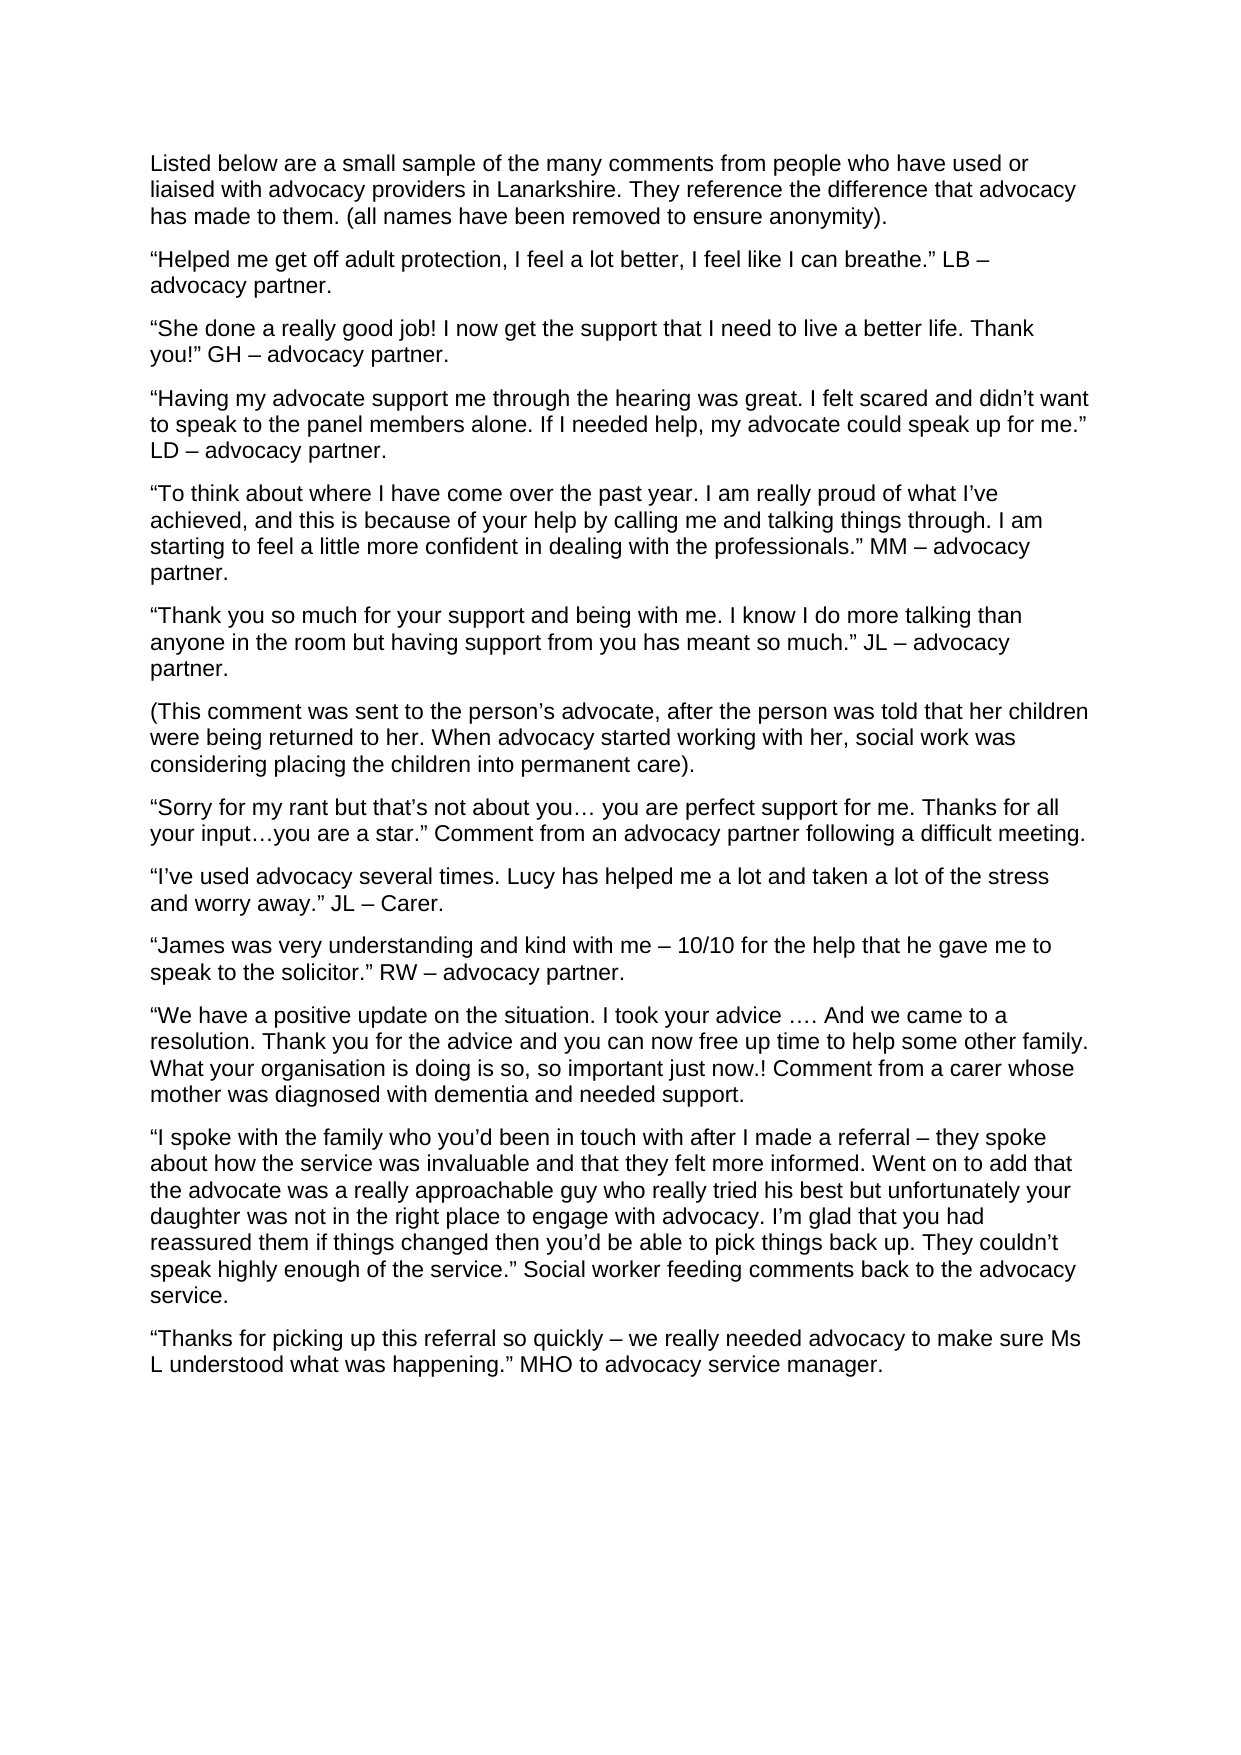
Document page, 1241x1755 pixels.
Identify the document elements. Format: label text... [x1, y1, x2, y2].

text “I spoke with the family who you’d been in touch with after I made a referral – they spoke about how the service was invaluable and that they felt more informed. Went on to add that the advocate was a really approachable guy who really tried his best but unfortunately your daughter was not in the right place to engage with advocacy. I’m glad that you had reassured them if things changed then you’d be able to pick things back up. They couldn’t speak highly enough of the service.” Social worker feeding comments back to the advocacy service. [150, 1124, 1090, 1308]
text (This comment was sent to the person’s advocate, after the person was told that her children were being returned to her. When advocacy started working with her, social work was considering placing the children into permanent care). [150, 698, 1090, 753]
text “We have a positive update on the situation. I took your advice …. And we came to a resolution. Thank you for the advice and you can now free up time to help some other family. What your organisation is doing is so, so important just now.! Comment from a carer whose mother was diagnosed with dementia and needed support. [150, 1002, 1090, 1107]
text “To think about where I have come over the past year. I am really proud of what I’ve achieved, and this is because of your help by calling me and talking things through. I am starting to feel a little more confident in dealing with the professionals.” MM – advocacy partner. [150, 480, 1090, 586]
text “She done a really good job! I now get the support that I need to live a better life. Thank you!” GH – advocacy partner. [150, 315, 1090, 368]
text “Having my advocate support me through the hearing was great. I felt scared and didn’t want to speak to the panel members alone. If I needed help, my advocate could speak up for me.” LD – advocacy partner. [150, 384, 1090, 463]
text “Thanks for picking up this referral so quickly – we really needed advocacy to make sure Ms L understood what was happening.” MHO to advocacy service manager. [150, 1325, 1090, 1378]
text “Thank you so much for your support and being with me. I know I do more talking than anyone in the room but having support from you has meant so much.” JL – advocacy partner. [150, 602, 1090, 681]
text Listed below are a small sample of the many comments from people who have used or liaised with advocacy providers in Lanarkshire. They reference the difference that advocacy has made to them. (all names have been removed to ensure anonymity). [150, 150, 1090, 229]
text “Helped me get off adult protection, I feel a lot better, I feel like I can breathe.” LB – advocacy partner. [150, 246, 1090, 298]
